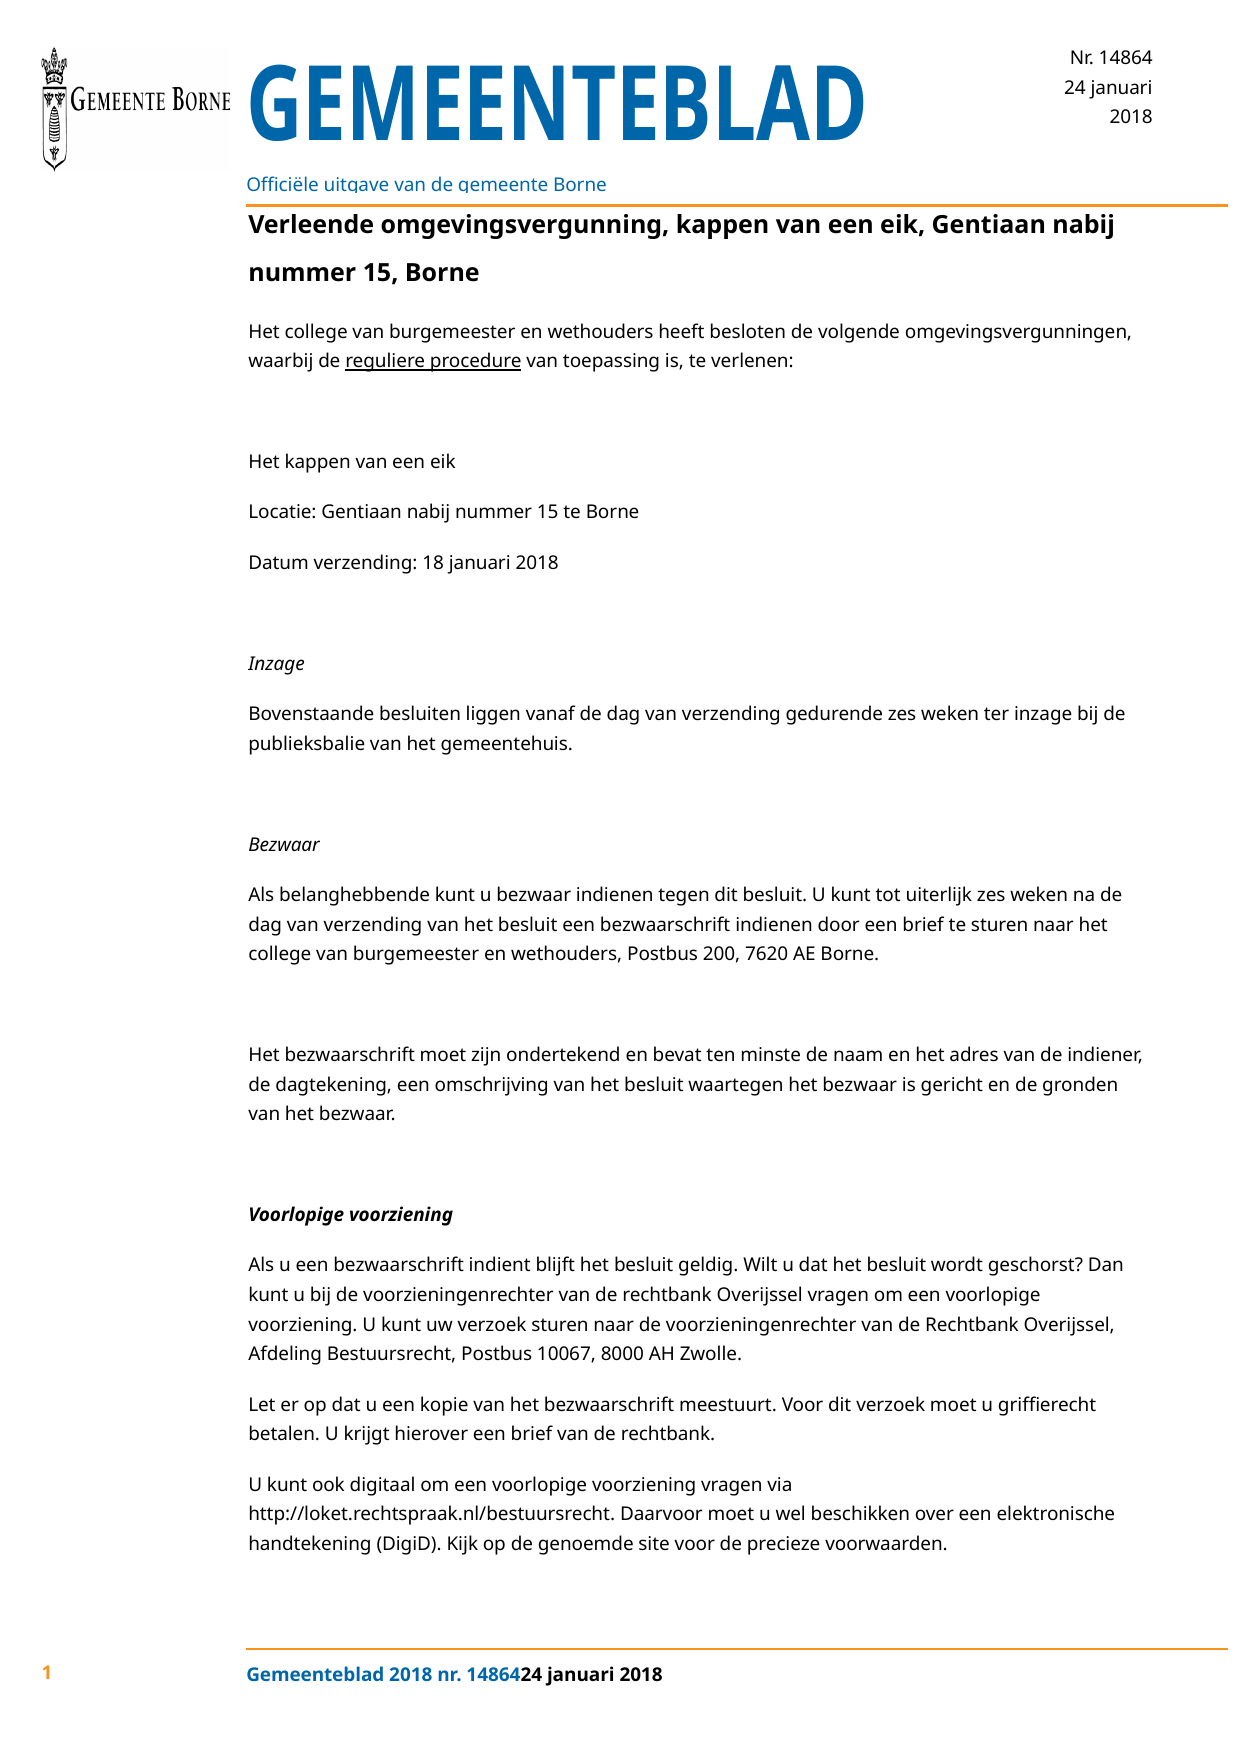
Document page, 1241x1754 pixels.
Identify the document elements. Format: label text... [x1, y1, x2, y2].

text U kunt ook digitaal om een voorlopige voorziening vragen via http://loket.rechtspraak.nl/bestuursrecht. Daarvoor moet u wel beschikken over een elektronische handtekening (DigiD). Kijk op de genoemde site voor de precieze voorwaarden. [248, 1471, 1152, 1556]
text Inzage [248, 650, 1152, 676]
picture [41, 47, 231, 172]
text Bovenstaande besluiten liggen vanaf de dag van verzending gedurende zes weken ter inzage bij de publieksbalie van het gemeentehuis. [248, 700, 1152, 756]
text Datum verzending: 18 januari 2018 [248, 549, 1152, 575]
text Bezwaar [248, 831, 1152, 857]
text Het bezwaarschrift moet zijn ondertekend en bevat ten minste de naam en het adres van de indiener, de dagtekening, een omschrijving van het besluit waartegen het bezwaar is gericht en de gronden van het bezwaar. [248, 1041, 1152, 1126]
text Verleende omgevingsvergunning, kappen van een eik, Gentiaan nabij nummer 15, Borne [248, 207, 1152, 288]
text Locatie: Gentiaan nabij nummer 15 te Borne [248, 499, 1152, 524]
text Let er op dat u een kopie van het bezwaarschrift meestuurt. Voor dit verzoek moet u griffierecht betalen. U krijgt hierover een brief van de rechtbank. [248, 1391, 1152, 1446]
text Als belanghebbende kunt u bezwaar indienen tegen dit besluit. U kunt tot uiterlijk zes weken na de dag van verzending van het besluit een bezwaarschrift indienen door een brief te sturen naar het college van burgemeester en wethouders, Postbus 200, 7620 AE Borne. [248, 881, 1152, 966]
text Voorlopige voorziening [248, 1201, 1152, 1227]
text Als u een bezwaarschrift indient blijft het besluit geldig. Wilt u dat het besluit wordt geschorst? Dan kunt u bij de voorzieningenrechter van de rechtbank Overijssel vragen om een voorlopige voorziening. U kunt uw verzoek sturen naar de voorzieningenrechter van de Rechtbank Overijssel, Afdeling Bestuursrecht, Postbus 10067, 8000 AH Zwolle. [248, 1252, 1152, 1366]
text Het college van burgemeester en wethouders heeft besloten de volgende omgevingsvergunningen, waarbij de reguliere procedure van toepassing is, te verlenen: [248, 318, 1152, 373]
text Het kappen van een eik [248, 448, 1152, 474]
